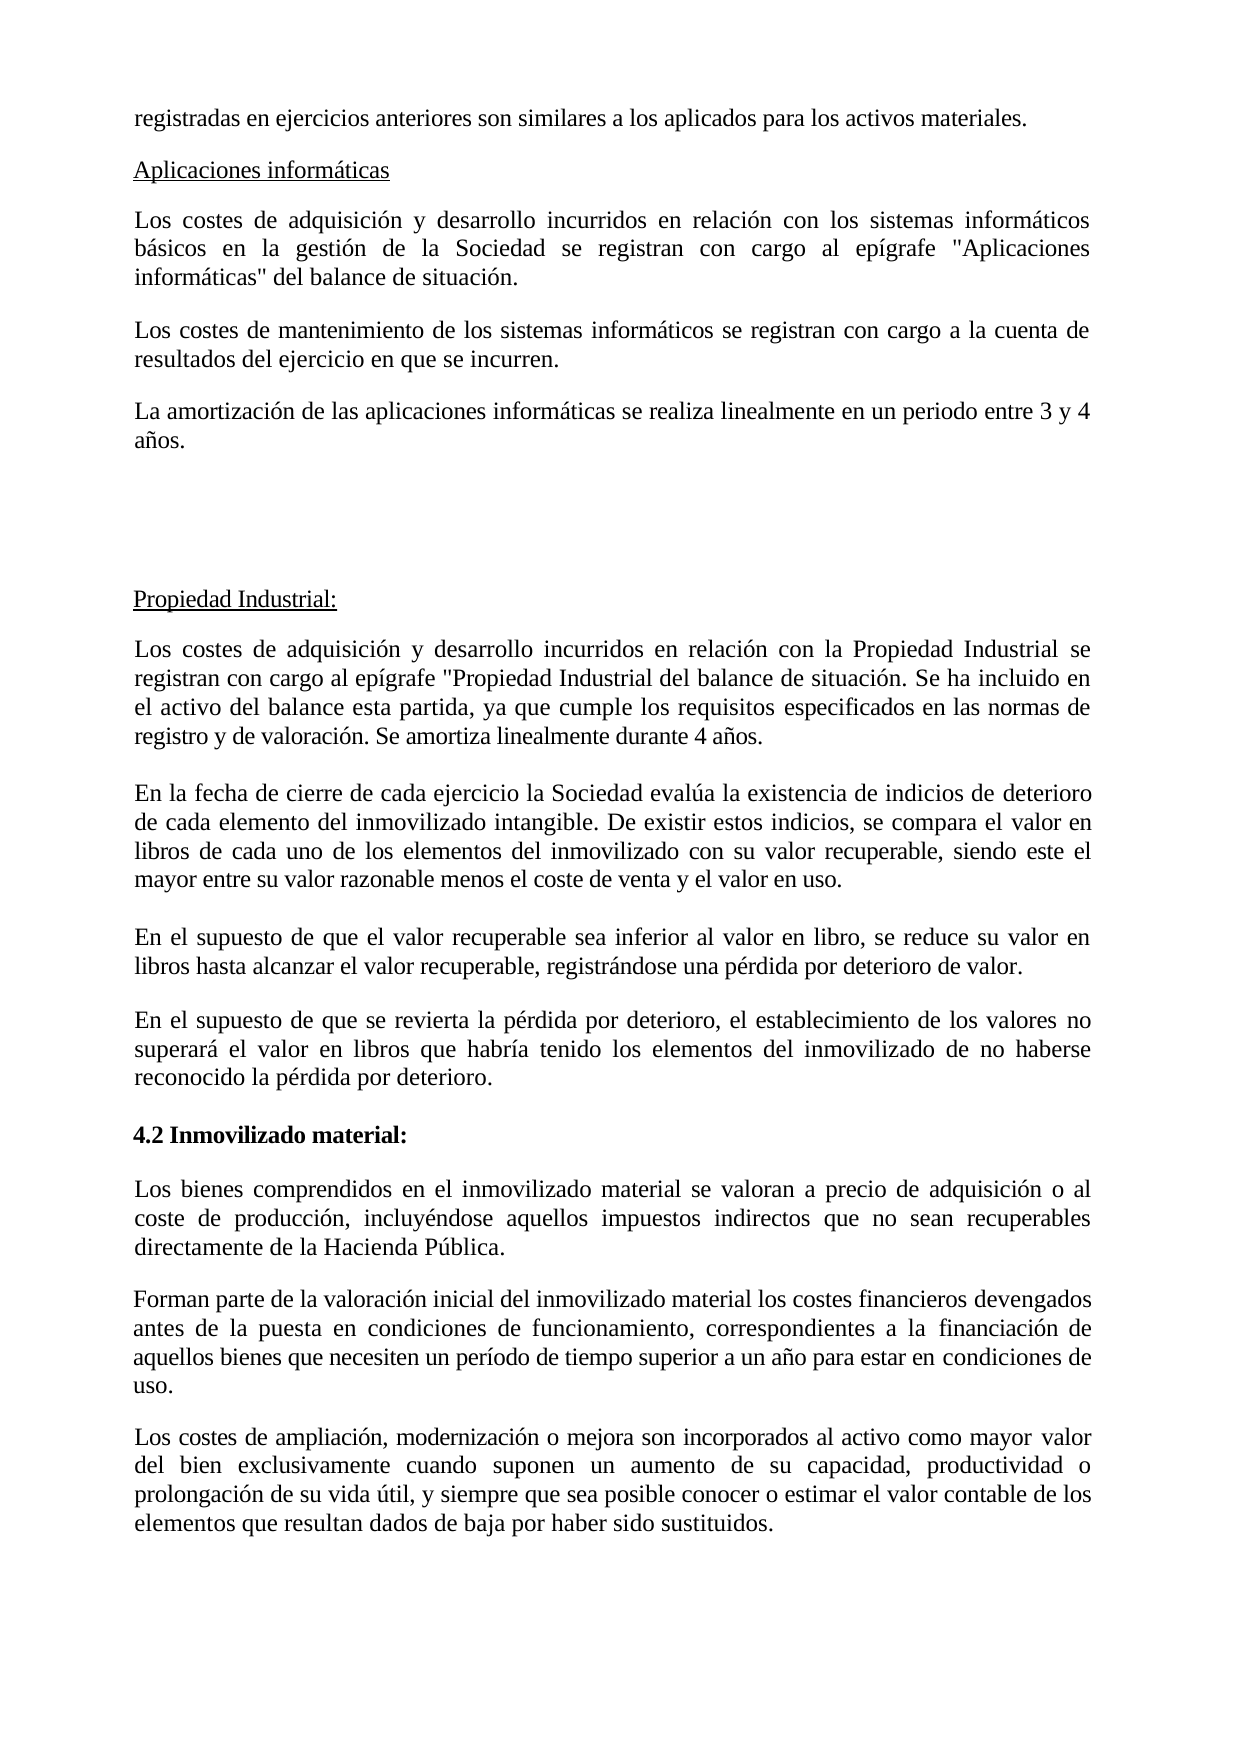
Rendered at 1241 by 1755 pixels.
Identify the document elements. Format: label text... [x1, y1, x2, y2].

text En la fecha de cierre de cada ejercicio la Sociedad evalúa la existencia de indicios de deterioro de cada elemento del inmovilizado intangible. De existir estos indicios, se compara el valor en libros de cada uno de los elementos del inmovilizado con su valor recuperable, siendo este el mayor entre su valor razonable menos el coste de venta y el valor en uso. [134, 778, 1092, 893]
text Forman parte de la valoración inicial del inmovilizado material los costes financieros devengados antes de la puesta en condiciones de funcionamiento, correspondientes a la financiación de aquellos bienes que necesiten un período de tiempo superior a un año para estar en condiciones de uso. [133, 1284, 1092, 1399]
text Propiedad Industrial: [59, 584, 1093, 613]
text En el supuesto de que se revierta la pérdida por deterioro, el establecimiento de los valores no superará el valor en libros que habría tenido los elementos del inmovilizado de no haberse reconocido la pérdida por deterioro. [134, 1005, 1091, 1091]
text Los costes de mantenimiento de los sistemas informáticos se registran con cargo a la cuenta de resultados del ejercicio en que se incurren. [134, 315, 1091, 372]
text 4.2 Inmovilizado material: [59, 1120, 1091, 1149]
text Los costes de adquisición y desarrollo incurridos en relación con los sistemas informáticos básicos en la gestión de la Sociedad se registran con cargo al epígrafe "Aplicaciones informáticas" del balance de situación. [134, 205, 1091, 291]
text Los costes de ampliación, modernización o mejora son incorporados al activo como mayor valor del bien exclusivamente cuando suponen un aumento de su capacidad, productividad o prolongación de su vida útil, y siempre que sea posible conocer o estimar el valor contable de los elementos que resultan dados de baja por haber sido sustituidos. [134, 1422, 1091, 1537]
text En el supuesto de que el valor recuperable sea inferior al valor en libro, se reduce su valor en libros hasta alcanzar el valor recuperable, registrándose una pérdida por deterioro de valor. [134, 922, 1092, 979]
text La amortización de las aplicaciones informáticas se realiza linealmente en un periodo entre 3 y 4 años. [134, 396, 1091, 454]
text registradas en ejercicios anteriores son similares a los aplicados para los activos materiales. [134, 103, 1090, 132]
text Aplicaciones informáticas [59, 155, 1093, 183]
text Los costes de adquisición y desarrollo incurridos en relación con la Propiedad Industrial se registran con cargo al epígrafe "Propiedad Industrial del balance de situación. Se ha incluido en el activo del balance esta partida, ya que cumple los requisitos especificados en las normas de registro y de valoración. Se amortiza linealmente durante 4 años. [134, 634, 1091, 749]
text Los bienes comprendidos en el inmovilizado material se valoran a precio de adquisición o al coste de producción, incluyéndose aquellos impuestos indirectos que no sean recuperables directamente de la Hacienda Pública. [134, 1174, 1091, 1261]
